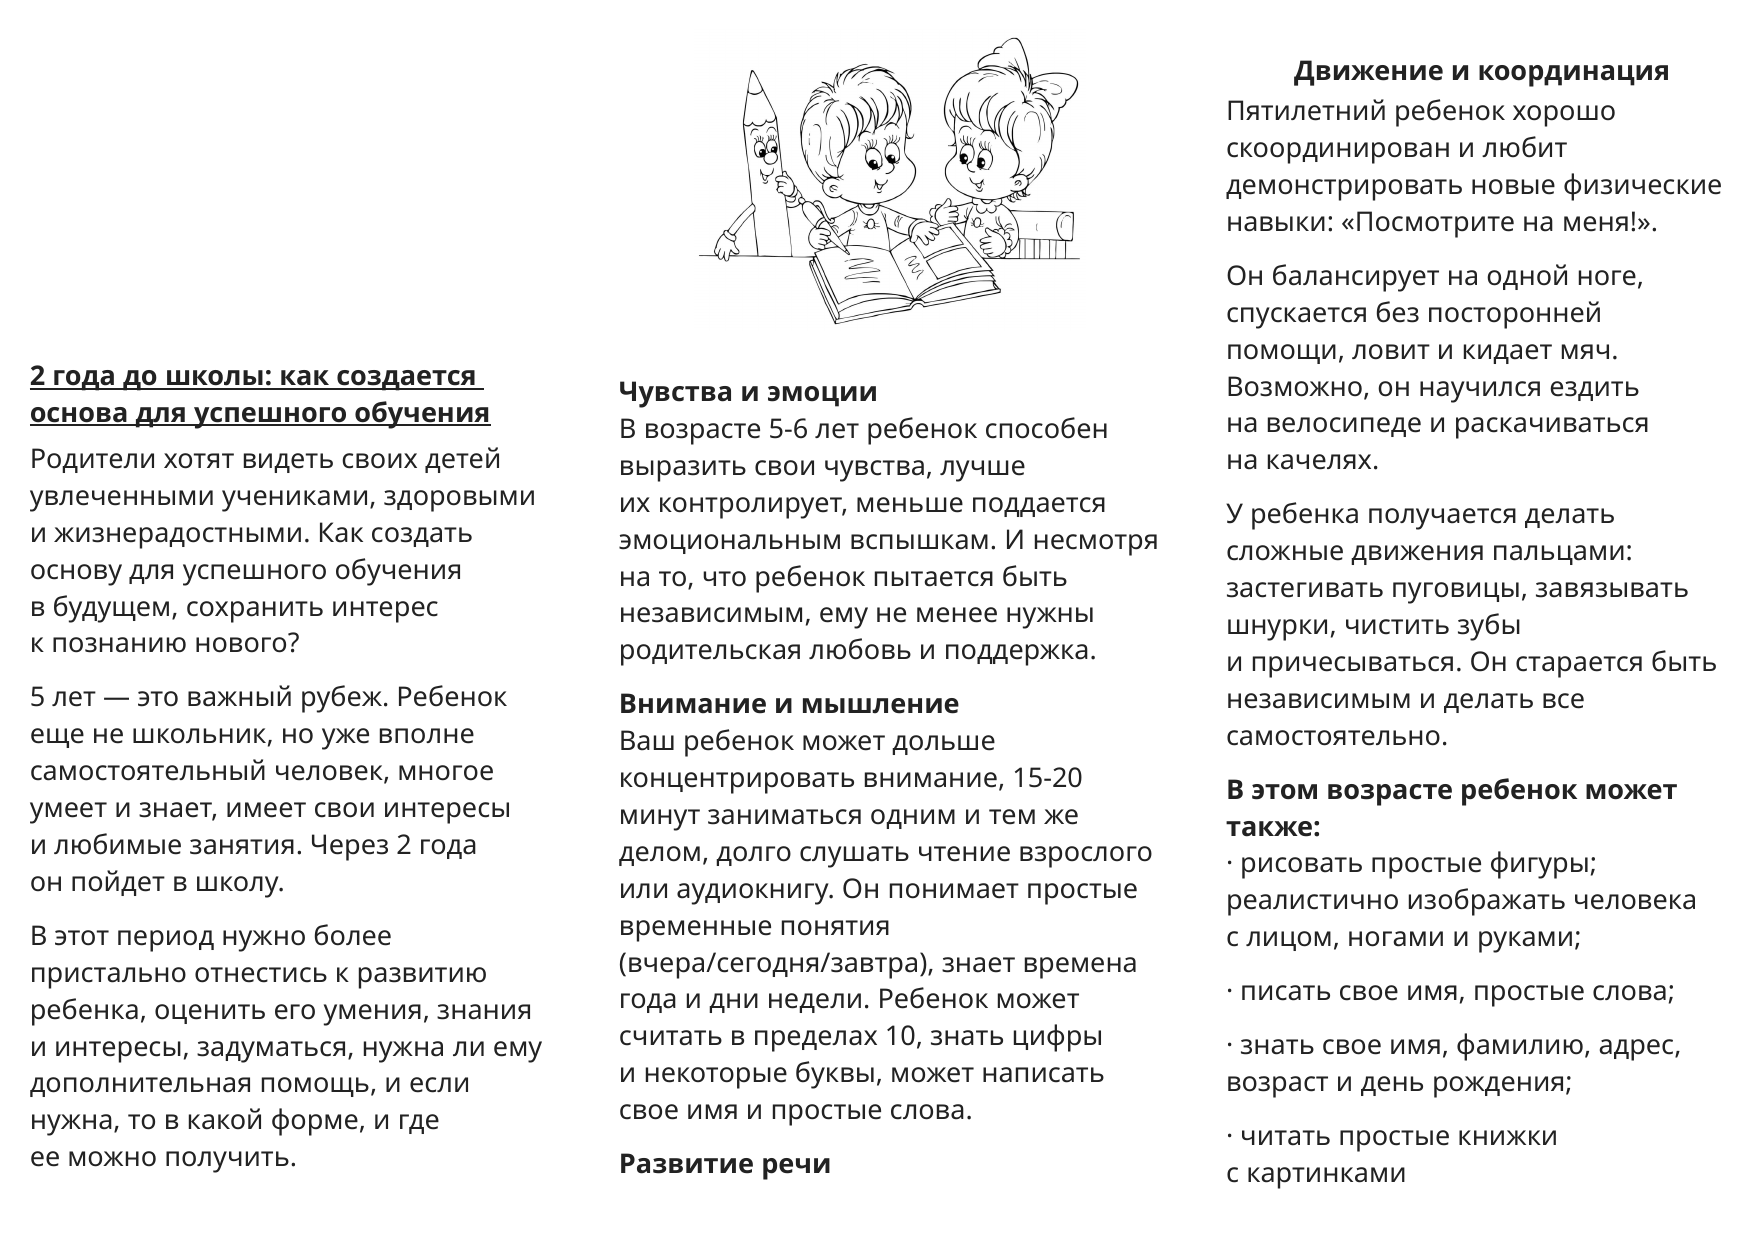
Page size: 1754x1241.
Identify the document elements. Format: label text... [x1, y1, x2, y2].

table_header МДОУ ДЕТСКИЙ САД № 183 «За два года до школы. Миссия успеть с 5 до 7 лет.» Подготовила: Воспитатель Котова М.В. Волгоград 2022 Движение и координация Пятилетний ребенок хорошо скоординирован и любит демонстрировать новые физические навыки: «Посмотрите на меня!». Он балансирует на одной ноге, спускается без посторонней помощи, ловит и кидает мяч. Возможно, он научился ездить на велосипеде и раскачиваться на качелях. У ребенка получается делать сложные движения пальцами: застегивать пуговицы, завязывать шнурки, чистить зубы и причесываться. Он старается быть независимым и делать все самостоятельно. В этом возрасте ребенок может также: · рисовать простые фигуры; реалистично изображать человека с лицом, ногами и руками; · писать свое имя, простые слова; · знать свое имя, фамилию, адрес, возраст и день рождения; · читать простые книжки с картинками · понимать важность правил и причины для их соблюдения, например, правила дорожного движения. [1226, 30, 1724, 92]
picture [693, 29, 1087, 331]
table_header Нужна помощь? Каждый ребенок развивается в своем собственном темпе. Но если вы беспокоитесь, что он отстает в умениях и знаниях от ровесников, проконсультируйтесь со специалистами: нейропсихологом, логопедом, дефектологом. Специалист сможет оценить уровень развития ребенка, его особенности. Помощь специалистов включает в себя специальные занятия, направленные на развитие: • внимания, способность сосредотачиваться; • регуляции, возможности контролировать своё поведение; • памяти; • тонкой моторики и основ письма; • пространственного мышления; • речи, как средства общения и обучения. Помогая ребенку в развитии, вы создаете крепкую базу для успешного обучения в будущем. Чувства и эмоции В возрасте 5-6 лет ребенок способен выразить свои чувства, лучше их контролирует, меньше поддается эмоциональным вспышкам. И несмотря на то, что ребенок пытается быть независимым, ему не менее нужны родительская любовь и поддержка. Внимание и мышление Ваш ребенок может дольше концентрировать внимание, 15-20 минут заниматься одним и тем же делом, долго слушать чтение взрослого или аудиокнигу. Он понимает простые временные понятия (вчера/сегодня/завтра), знает времена года и дни недели. Ребенок может считать в пределах 10, знать цифры и некоторые буквы, может написать свое имя и простые слова. Развитие речи 5 лет — это возраст «почемучек». Ребенка интересует абсолютно все, он требует объяснения явлений и событий, любит сам рассказывать, сочинять. Он так много говорит, что иногда вам кажется — слишком! Он говорит полными и сложными предложениями, хотя может испытывать трудности в некотором описании событий и сложных идей. Он понимает шутки и загадки и сам их сочиняет. Словарь стремительно растет, ведь каждый день ребенок изучает 5-10 новых слов! [619, 30, 1161, 409]
table_header Нужна помощь? Каждый ребенок развивается в своем собственном темпе. Но если вы беспокоитесь, что он отстает в умениях и знаниях от ровесников, проконсультируйтесь со специалистами: нейропсихологом, логопедом, дефектологом. Специалист сможет оценить уровень развития ребенка, его особенности. Помощь специалистов включает в себя специальные занятия, направленные на развитие: • внимания, способность сосредотачиваться; • регуляции, возможности контролировать своё поведение; • памяти; • тонкой моторики и основ письма; • пространственного мышления; • речи, как средства общения и обучения. Помогая ребенку в развитии, вы создаете крепкую базу для успешного обучения в будущем. Чувства и эмоции В возрасте 5-6 лет ребенок способен выразить свои чувства, лучше их контролирует, меньше поддается эмоциональным вспышкам. И несмотря на то, что ребенок пытается быть независимым, ему не менее нужны родительская любовь и поддержка. Внимание и мышление Ваш ребенок может дольше концентрировать внимание, 15-20 минут заниматься одним и тем же делом, долго слушать чтение взрослого или аудиокнигу. Он понимает простые временные понятия (вчера/сегодня/завтра), знает времена года и дни недели. Ребенок может считать в пределах 10, знать цифры и некоторые буквы, может написать свое имя и простые слова. Развитие речи 5 лет — это возраст «почемучек». Ребенка интересует абсолютно все, он требует объяснения явлений и событий, любит сам рассказывать, сочинять. Он так много говорит, что иногда вам кажется — слишком! Он говорит полными и сложными предложениями, хотя может испытывать трудности в некотором описании событий и сложных идей. Он понимает шутки и загадки и сам их сочиняет. Словарь стремительно растет, ведь каждый день ребенок изучает 5-10 новых слов! [619, 1127, 1161, 1208]
table_header [1161, 30, 1226, 1208]
table_header МДОУ ДЕТСКИЙ САД № 183 «За два года до школы. Миссия успеть с 5 до 7 лет.» Подготовила: Воспитатель Котова М.В. Волгоград 2022 Движение и координация Пятилетний ребенок хорошо скоординирован и любит демонстрировать новые физические навыки: «Посмотрите на меня!». Он балансирует на одной ноге, спускается без посторонней помощи, ловит и кидает мяч. Возможно, он научился ездить на велосипеде и раскачиваться на качелях. У ребенка получается делать сложные движения пальцами: застегивать пуговицы, завязывать шнурки, чистить зубы и причесываться. Он старается быть независимым и делать все самостоятельно. В этом возрасте ребенок может также: · рисовать простые фигуры; реалистично изображать человека с лицом, ногами и руками; · писать свое имя, простые слова; · знать свое имя, фамилию, адрес, возраст и день рождения; · читать простые книжки с картинками · понимать важность правил и причины для их соблюдения, например, правила дорожного движения. [1226, 753, 1724, 844]
table_header 2 года до школы Самый важный вклад в будущее ребенка — создать основу для успешного обучения: · способность концентрировать внимание, слышать и воспринимать объяснения; · хорошая память, способность легко запоминать и использовать полученные знания; · развитая речь, умение отвечать на вопросы, излагать мысли, обладать большим словарным запасом; · способность анализировать и мыслить: умение сравнивать предметы и явления, находить взаимосвязи между ними, обобщать, классифицировать, строить логические связи, понимать причинно-следственные связи; · умелое управление движениями, будь то подвижная игра или соединение мелких деталей; · саморегуляция, возможность регулировать свое поведение и контролировать желания. 2 года до школы: как создается основа для успешного обучения Родители хотят видеть своих детей увлеченными учениками, здоровыми и жизнерадостными. Как создать основу для успешного обучения в будущем, сохранить интерес к познанию нового? 5 лет — это важный рубеж. Ребенок еще не школьник, но уже вполне самостоятельный человек, многое умеет и знает, имеет свои интересы и любимые занятия. Через 2 года он пойдет в школу. В этот период нужно более пристально отнестись к развитию ребенка, оценить его умения, знания и интересы, задуматься, нужна ли ему дополнительная помощь, и если нужна, то в какой форме, и где ее можно получить. Развитие ребенка с 5 до 6 лет: что происходит Игра и учеба Несмотря на то, что ребенок в 5-6 лет увлеченно познает мир и открыт обучению, важное место в его жизни занимает игра. Она становится более сложной, наполненной фантазиями. Ребенок может долго и увлеченно играть один, но чаще выбирает компанию друзей. Он проще делится игрушками, чем раньше, учится договариваться, идти на компромисс. В этом возрасте ребенок с удовольствием включается в игры, следуя правилам, ждет своей очереди, легче переносит проигрыши. [30, 30, 556, 439]
table_header [556, 30, 619, 1208]
